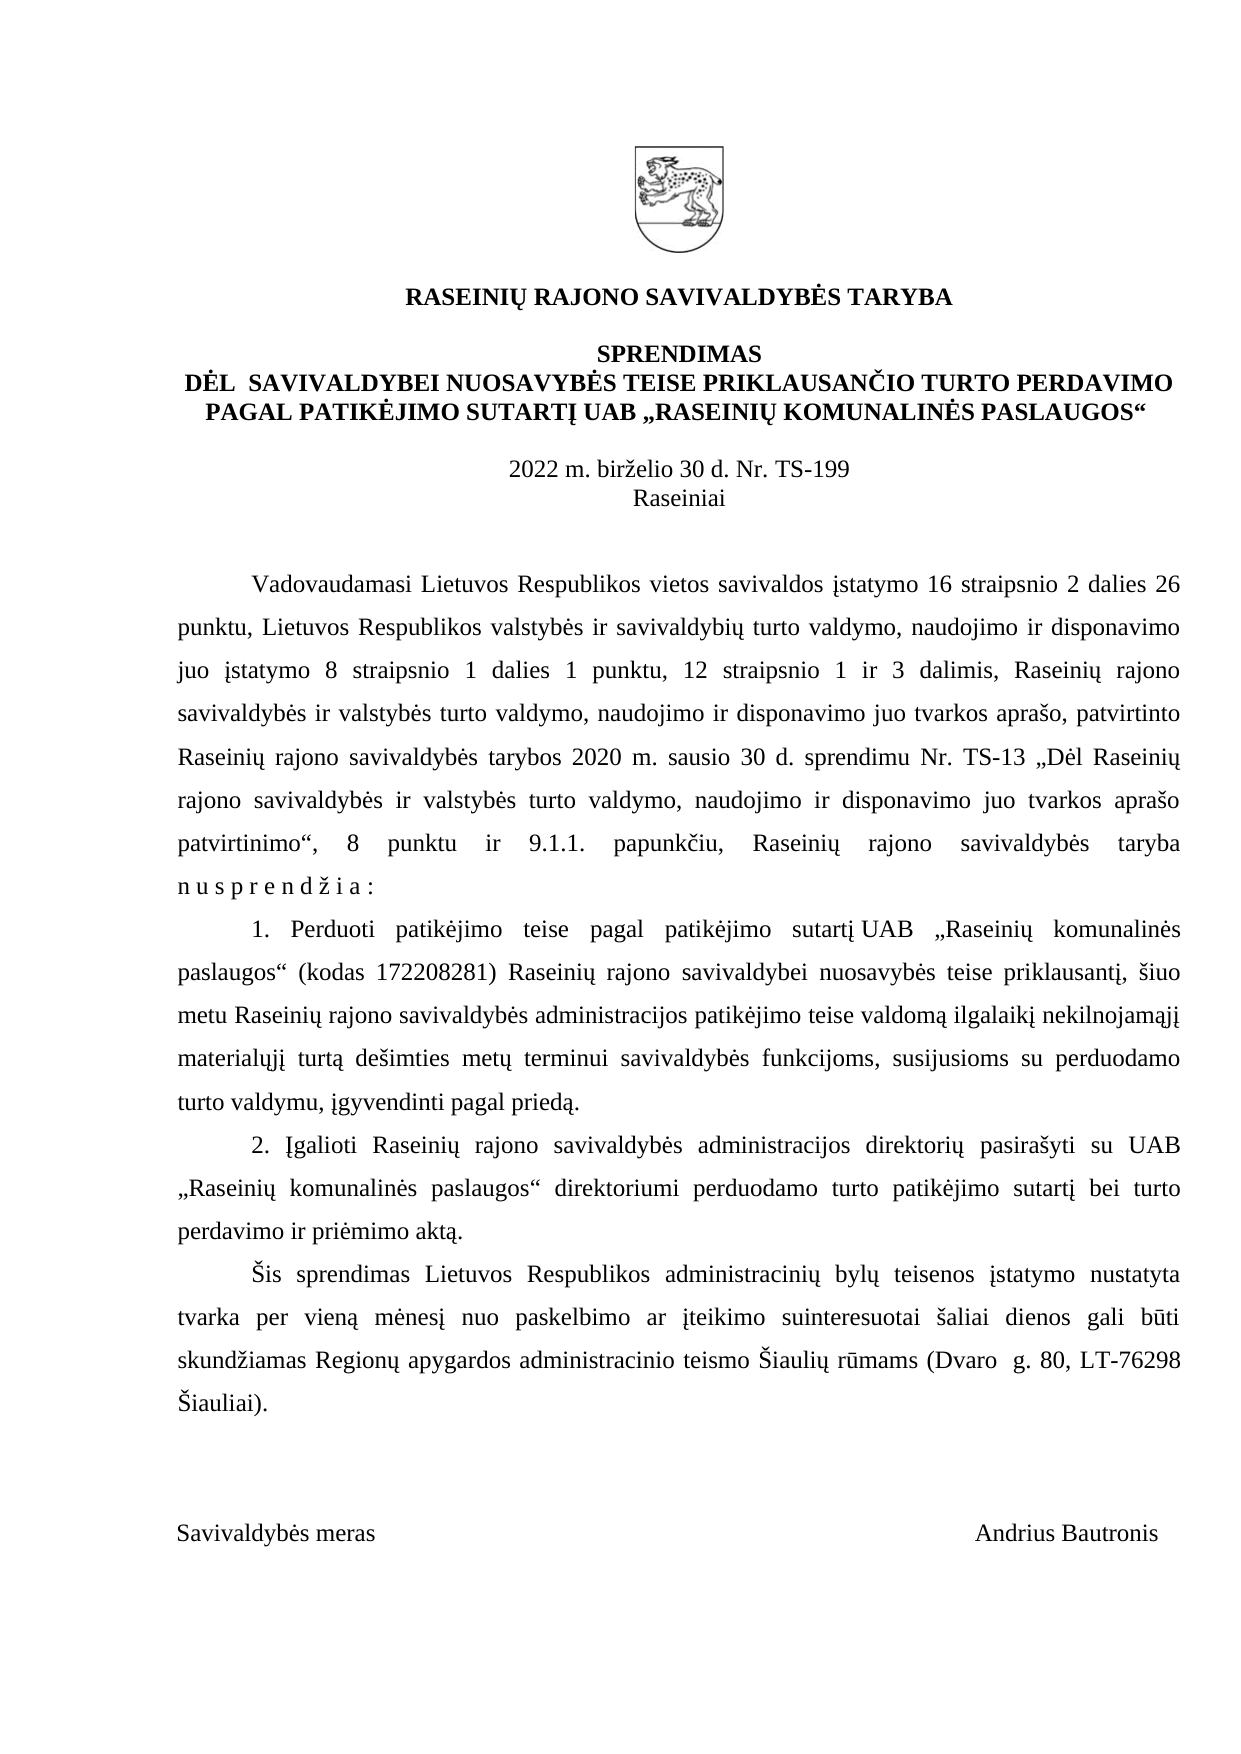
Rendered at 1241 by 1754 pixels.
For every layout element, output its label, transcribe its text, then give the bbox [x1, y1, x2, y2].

text Vadovaudamasi Lietuvos Respublikos vietos savivaldos įstatymo 16 straipsnio 2 dalies 26 punktu, Lietuvos Respublikos valstybės ir savivaldybių turto valdymo, naudojimo ir disponavimo juo įstatymo 8 straipsnio 1 dalies 1 punktu, 12 straipsnio 1 ir 3 dalimis, Raseinių rajono savivaldybės ir valstybės turto valdymo, naudojimo ir disponavimo juo tvarkos aprašo, patvirtinto Raseinių rajono savivaldybės tarybos 2020 m. sausio 30 d. sprendimu Nr. TS-13 „Dėl Raseinių rajono savivaldybės ir valstybės turto valdymo, naudojimo ir disponavimo juo tvarkos aprašo patvirtinimo“, 8 punktu ir 9.1.1. papunkčiu, Raseinių rajono savivaldybės taryba nusprendžia: [177, 569, 1181, 900]
text RASEINIŲ RAJONO SAVIVALDYBĖS TARYBA [177, 282, 1181, 310]
text SPRENDIMAS [177, 339, 1181, 368]
text 1. Perduoti patikėjimo teise pagal patikėjimo sutartį UAB „Raseinių komunalinės paslaugos“ (kodas 172208281) Raseinių rajono savivaldybei nuosavybės teise priklausantį, šiuo metu Raseinių rajono savivaldybės administracijos patikėjimo teise valdomą ilgalaikį nekilnojamąjį materialųjį turtą dešimties metų terminui savivaldybės funkcijoms, susijusioms su perduodamo turto valdymu, įgyvendinti pagal priedą. [177, 914, 1181, 1115]
text Šis sprendimas Lietuvos Respublikos administracinių bylų teisenos įstatymo nustatyta tvarka per vieną mėnesį nuo paskelbimo ar įteikimo suinteresuotai šaliai dienos gali būti skundžiamas Regionų apygardos administracinio teismo Šiaulių rūmams (Dvaro g. 80, LT-76298 Šiauliai). [177, 1259, 1181, 1417]
text Raseiniai [177, 483, 1181, 512]
text 2022 m. birželio 30 d. Nr. TS-199 [177, 454, 1181, 483]
text Savivaldybės meras Andrius Bautronis [176, 1518, 1181, 1547]
text 2. Įgalioti Raseinių rajono savivaldybės administracijos direktorių pasirašyti su UAB „Raseinių komunalinės paslaugos“ direktoriumi perduodamo turto patikėjimo sutartį bei turto perdavimo ir priėmimo aktą. [177, 1130, 1181, 1245]
text DĖL SAVIVALDYBEI NUOSAVYBĖS TEISE PRIKLAUSANČIO TURTO PERDAVIMO PAGAL PATIKĖJIMO SUTARTĮ uab „raseinių KOMUNALINĖS PASLAUGOS“ [177, 368, 1181, 425]
